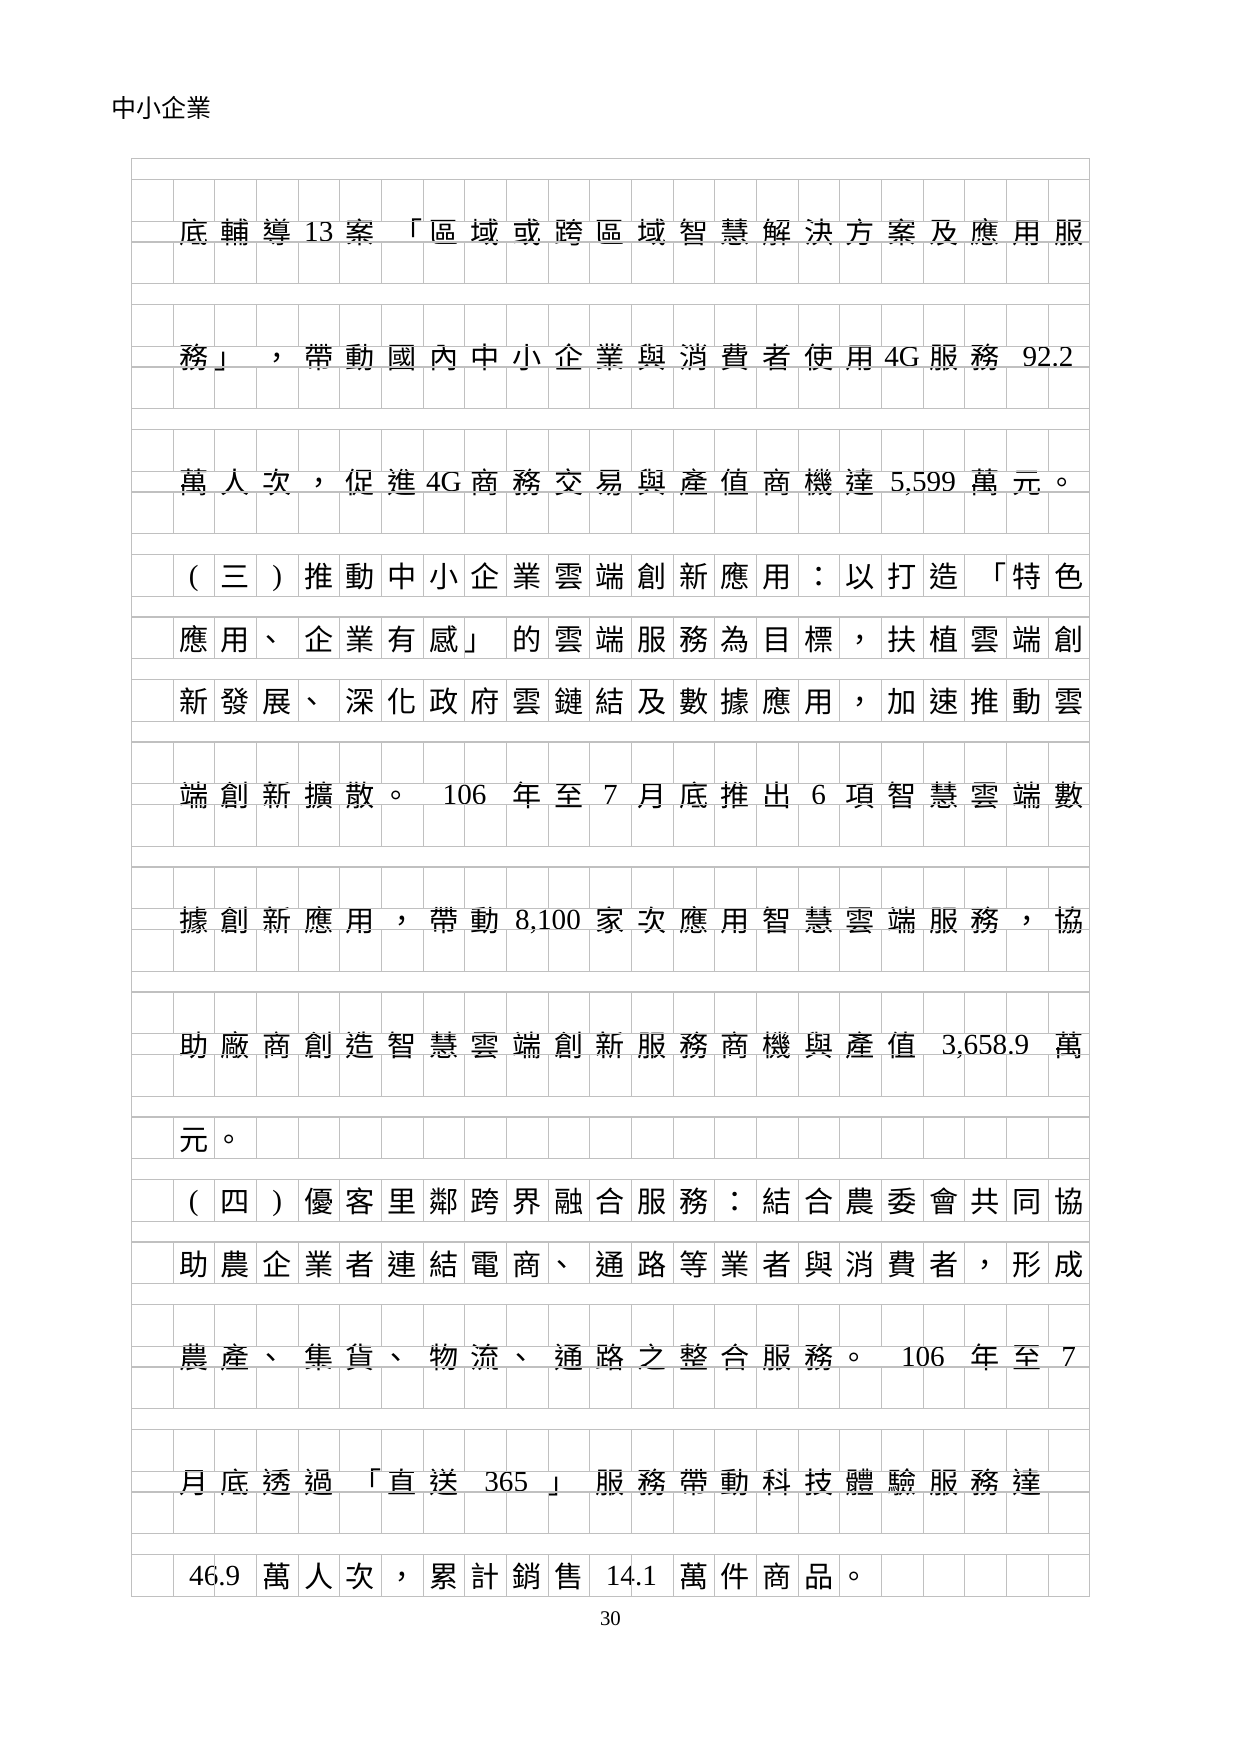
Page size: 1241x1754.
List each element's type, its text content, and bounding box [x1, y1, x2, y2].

list (三)推動中小企業雲端創新應用：以打造「特色應用、企業有感」的雲端服務為目標，扶植雲端創新發展、深化政府雲鏈結及數據應用，加速推動雲端創新擴散。106年至7月底推出6項智慧雲端數據創新應用，帶動8,100家次應用智慧雲端服務，協助廠商創造智慧雲端創新服務商機與產值3,658.9萬元。 [491, 909, 682, 929]
list (三)推動中小企業雲端創新應用：以打造「特色應用、企業有感」的雲端服務為目標，扶植雲端創新發展、深化政府雲鏈結及數據應用，加速推動雲端創新擴散。106年至7月底推出6項智慧雲端數據創新應用，帶動8,100家次應用智慧雲端服務，協助廠商創造智慧雲端創新服務商機與產值3,658.9萬元。 [132, 597, 1089, 616]
list (三)推動中小企業雲端創新應用：以打造「特色應用、企業有感」的雲端服務為目標，扶植雲端創新發展、深化政府雲鏈結及數據應用，加速推動雲端創新擴散。106年至7月底推出6項智慧雲端數據創新應用，帶動8,100家次應用智慧雲端服務，協助廠商創造智慧雲端創新服務商機與產值3,658.9萬元。 [132, 659, 1089, 679]
list (四)優客里鄰跨界融合服務：結合農委會共同協助農企業者連結電商、通路等業者與消費者，形成農產、集貨、物流、通路之整合服務。106年至7月底透過「直送365」服務帶動科技體驗服務達46.9萬人次，累計銷售14.1萬件商品。 [66, 1158, 131, 1596]
list (三)推動中小企業雲端創新應用：以打造「特色應用、企業有感」的雲端服務為目標，扶植雲端創新發展、深化政府雲鏈結及數據應用，加速推動雲端創新擴散。106年至7月底推出6項智慧雲端數據創新應用，帶動8,100家次應用智慧雲端服務，協助廠商創造智慧雲端創新服務商機與產值3,658.9萬元。 [132, 972, 1089, 991]
list (二)推動中小企業4G智慧行動商務應用：提升中小企業行動商務競爭力，吸引其與消費者開通及廣泛應用4G服務，創新企業經營模式。106年至7月底輔導13案「區域或跨區域智慧解決方案及應用服務」，帶動國內中小企業與消費者使用4G服務92.2萬人次，促進4G商務交易與產值商機達5,599萬元。 [188, 347, 353, 366]
list (三)推動中小企業雲端創新應用：以打造「特色應用、企業有感」的雲端服務為目標，扶植雲端創新發展、深化政府雲鏈結及數據應用，加速推動雲端創新擴散。106年至7月底推出6項智慧雲端數據創新應用，帶動8,100家次應用智慧雲端服務，協助廠商創造智慧雲端創新服務商機與產值3,658.9萬元。 [132, 722, 1089, 741]
list (四)優客里鄰跨界融合服務：結合農委會共同協助農企業者連結電商、通路等業者與消費者，形成農產、集貨、物流、通路之整合服務。106年至7月底透過「直送365」服務帶動科技體驗服務達46.9萬人次，累計銷售14.1萬件商品。 [132, 1409, 1089, 1429]
list (三)推動中小企業雲端創新應用：以打造「特色應用、企業有感」的雲端服務為目標，扶植雲端創新發展、深化政府雲鏈結及數據應用，加速推動雲端創新擴散。106年至7月底推出6項智慧雲端數據創新應用，帶動8,100家次應用智慧雲端服務，協助廠商創造智慧雲端創新服務商機與產值3,658.9萬元。 [132, 534, 1089, 554]
list (二)推動中小企業4G智慧行動商務應用：提升中小企業行動商務競爭力，吸引其與消費者開通及廣泛應用4G服務，創新企業經營模式。106年至7月底輔導13案「區域或跨區域智慧解決方案及應用服務」，帶動國內中小企業與消費者使用4G服務92.2萬人次，促進4G商務交易與產值商機達5,599萬元。 [166, 159, 1089, 179]
list (四)優客里鄰跨界融合服務：結合農委會共同協助農企業者連結電商、通路等業者與消費者，形成農產、集貨、物流、通路之整合服務。106年至7月底透過「直送365」服務帶動科技體驗服務達46.9萬人次，累計銷售14.1萬件商品。 [446, 1347, 572, 1366]
list (三)推動中小企業雲端創新應用：以打造「特色應用、企業有感」的雲端服務為目標，扶植雲端創新發展、深化政府雲鏈結及數據應用，加速推動雲端創新擴散。106年至7月底推出6項智慧雲端數據創新應用，帶動8,100家次應用智慧雲端服務，協助廠商創造智慧雲端創新服務商機與產值3,658.9萬元。 [72, 533, 131, 1158]
list (三)推動中小企業雲端創新應用：以打造「特色應用、企業有感」的雲端服務為目標，扶植雲端創新發展、深化政府雲鏈結及數據應用，加速推動雲端創新擴散。106年至7月底推出6項智慧雲端數據創新應用，帶動8,100家次應用智慧雲端服務，協助廠商創造智慧雲端創新服務商機與產值3,658.9萬元。 [778, 784, 951, 804]
list (四)優客里鄰跨界融合服務：結合農委會共同協助農企業者連結電商、通路等業者與消費者，形成農產、集貨、物流、通路之整合服務。106年至7月底透過「直送365」服務帶動科技體驗服務達46.9萬人次，累計銷售14.1萬件商品。 [132, 1534, 1089, 1554]
list (三)推動中小企業雲端創新應用：以打造「特色應用、企業有感」的雲端服務為目標，扶植雲端創新發展、深化政府雲鏈結及數據應用，加速推動雲端創新擴散。106年至7月底推出6項智慧雲端數據創新應用，帶動8,100家次應用智慧雲端服務，協助廠商創造智慧雲端創新服務商機與產值3,658.9萬元。 [132, 847, 1089, 866]
list (二)推動中小企業4G智慧行動商務應用：提升中小企業行動商務競爭力，吸引其與消費者開通及廣泛應用4G服務，創新企業經營模式。106年至7月底輔導13案「區域或跨區域智慧解決方案及應用服務」，帶動國內中小企業與消費者使用4G服務92.2萬人次，促進4G商務交易與產值商機達5,599萬元。 [166, 284, 1089, 304]
list (三)推動中小企業雲端創新應用：以打造「特色應用、企業有感」的雲端服務為目標，扶植雲端創新發展、深化政府雲鏈結及數據應用，加速推動雲端創新擴散。106年至7月底推出6項智慧雲端數據創新應用，帶動8,100家次應用智慧雲端服務，協助廠商創造智慧雲端創新服務商機與產值3,658.9萬元。 [364, 784, 527, 804]
list (四)優客里鄰跨界融合服務：結合農委會共同協助農企業者連結電商、通路等業者與消費者，形成農產、集貨、物流、通路之整合服務。106年至7月底透過「直送365」服務帶動科技體驗服務達46.9萬人次，累計銷售14.1萬件商品。 [132, 1284, 1089, 1304]
list (四)優客里鄰跨界融合服務：結合農委會共同協助農企業者連結電商、通路等業者與消費者，形成農產、集貨、物流、通路之整合服務。106年至7月底透過「直送365」服務帶動科技體驗服務達46.9萬人次，累計銷售14.1萬件商品。 [132, 1222, 1089, 1241]
list (四)優客里鄰跨界融合服務：結合農委會共同協助農企業者連結電商、通路等業者與消費者，形成農產、集貨、物流、通路之整合服務。106年至7月底透過「直送365」服務帶動科技體驗服務達46.9萬人次，累計銷售14.1萬件商品。 [132, 1159, 1089, 1179]
list (三)推動中小企業雲端創新應用：以打造「特色應用、企業有感」的雲端服務為目標，扶植雲端創新發展、深化政府雲鏈結及數據應用，加速推動雲端創新擴散。106年至7月底推出6項智慧雲端數據創新應用，帶動8,100家次應用智慧雲端服務，協助廠商創造智慧雲端創新服務商機與產值3,658.9萬元。 [132, 1097, 1089, 1116]
list (三)推動中小企業雲端創新應用：以打造「特色應用、企業有感」的雲端服務為目標，扶植雲端創新發展、深化政府雲鏈結及數據應用，加速推動雲端創新擴散。106年至7月底推出6項智慧雲端數據創新應用，帶動8,100家次應用智慧雲端服務，協助廠商創造智慧雲端創新服務商機與產值3,658.9萬元。 [905, 1034, 1067, 1054]
list (二)推動中小企業4G智慧行動商務應用：提升中小企業行動商務競爭力，吸引其與消費者開通及廣泛應用4G服務，創新企業經營模式。106年至7月底輔導13案「區域或跨區域智慧解決方案及應用服務」，帶動國內中小企業與消費者使用4G服務92.2萬人次，促進4G商務交易與產值商機達5,599萬元。 [166, 409, 1089, 429]
